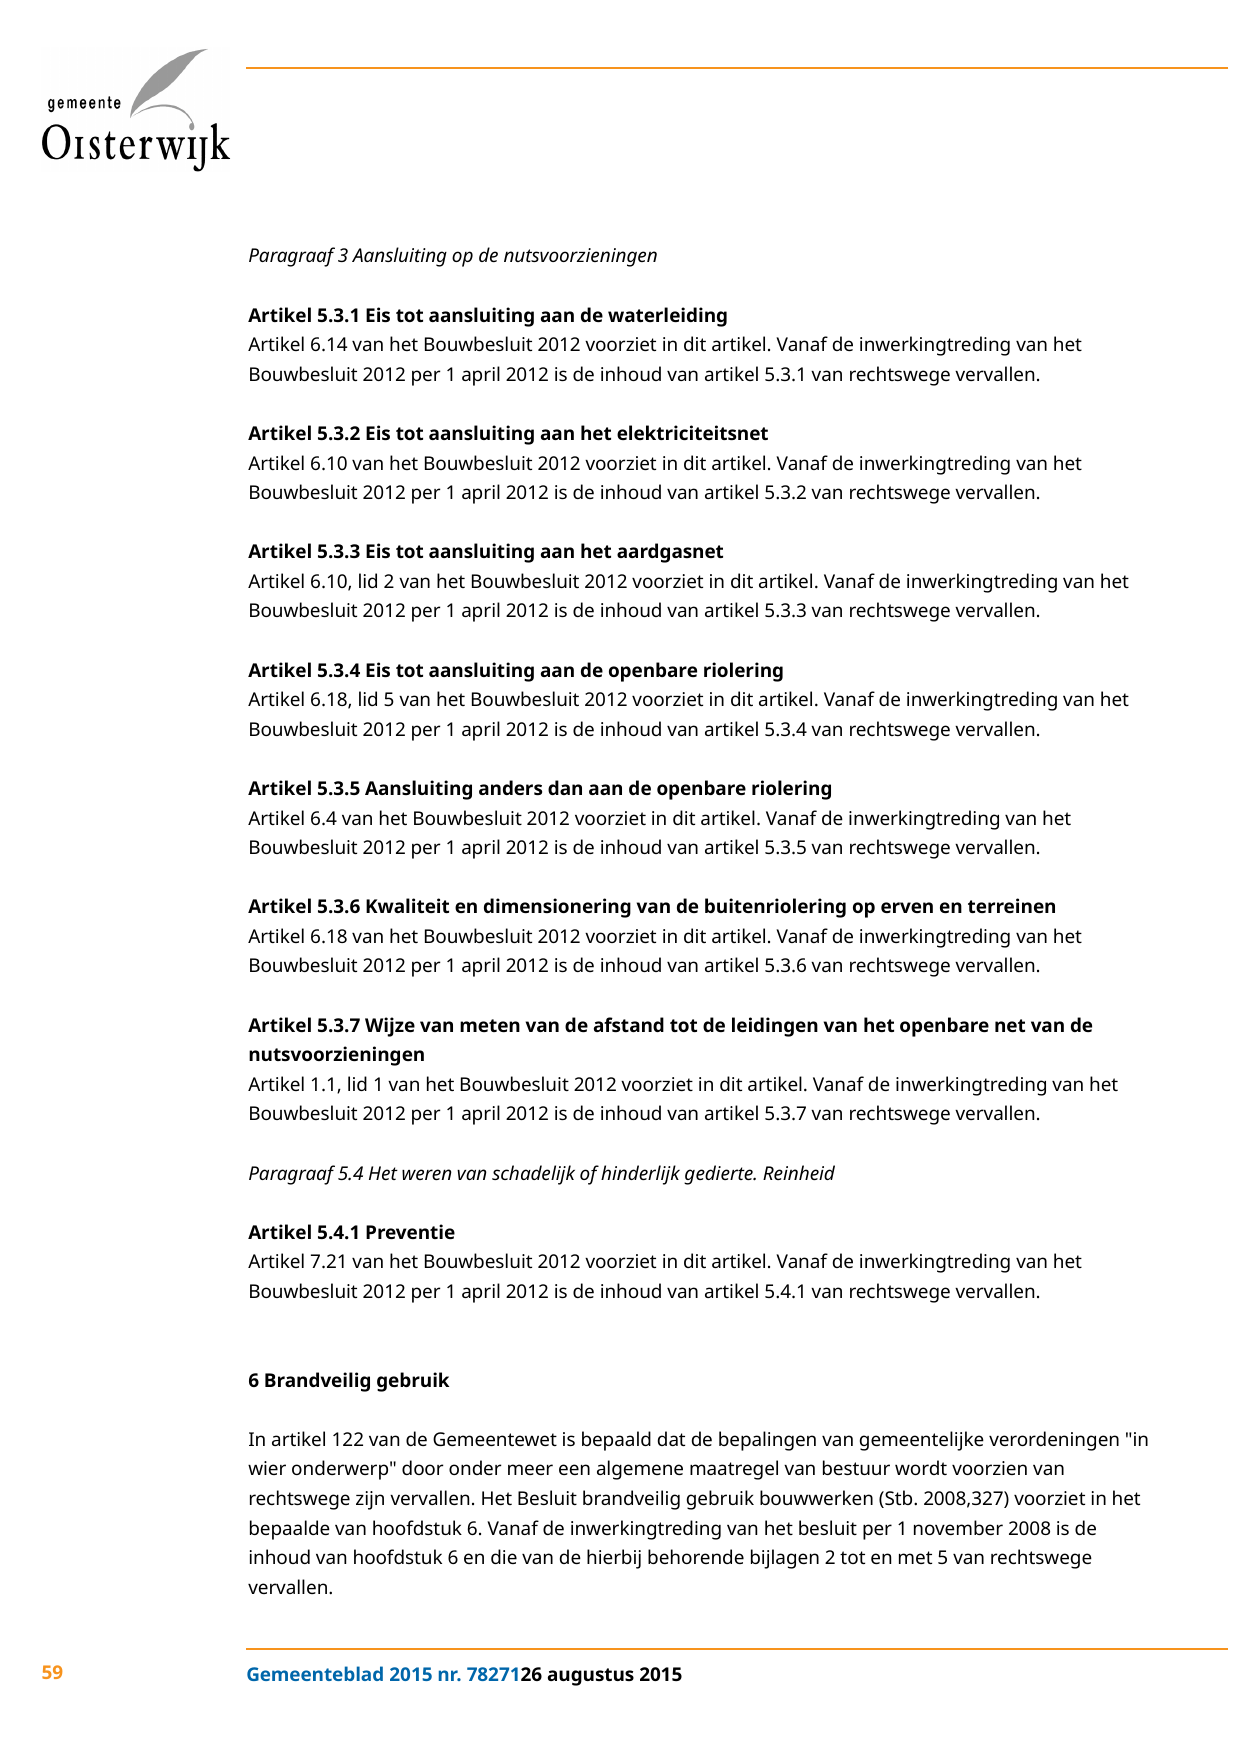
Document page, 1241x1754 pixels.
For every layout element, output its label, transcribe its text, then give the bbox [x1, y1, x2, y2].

text Artikel 6.18, lid 5 van het Bouwbesluit 2012 voorziet in dit artikel. Vanaf de inwerkingtreding van het Bouwbesluit 2012 per 1 april 2012 is de inhoud van artikel 5.3.4 van rechtswege vervallen. [248, 686, 1152, 742]
text 6 Brandveilig gebruik [248, 1367, 1152, 1393]
text Artikel 6.10, lid 2 van het Bouwbesluit 2012 voorziet in dit artikel. Vanaf de inwerkingtreding van het Bouwbesluit 2012 per 1 april 2012 is de inhoud van artikel 5.3.3 van rechtswege vervallen. [248, 568, 1152, 623]
text Artikel 6.14 van het Bouwbesluit 2012 voorziet in dit artikel. Vanaf de inwerkingtreding van het Bouwbesluit 2012 per 1 april 2012 is de inhoud van artikel 5.3.1 van rechtswege vervallen. [248, 331, 1152, 387]
text Artikel 6.10 van het Bouwbesluit 2012 voorziet in dit artikel. Vanaf de inwerkingtreding van het Bouwbesluit 2012 per 1 april 2012 is de inhoud van artikel 5.3.2 van rechtswege vervallen. [248, 450, 1152, 505]
text Artikel 5.3.7 Wijze van meten van de afstand tot de leidingen van het openbare net van de nutsvoorzieningen [248, 1012, 1152, 1067]
text Artikel 5.3.5 Aansluiting anders dan aan de openbare riolering [248, 775, 1152, 801]
text Artikel 1.1, lid 1 van het Bouwbesluit 2012 voorziet in dit artikel. Vanaf de inwerkingtreding van het Bouwbesluit 2012 per 1 april 2012 is de inhoud van artikel 5.3.7 van rechtswege vervallen. [248, 1071, 1152, 1126]
text Paragraaf 3 Aansluiting op de nutsvoorzieningen [248, 243, 1152, 268]
text Artikel 5.3.2 Eis tot aansluiting aan het elektriciteitsnet [248, 420, 1152, 446]
text Artikel 5.4.1 Preventie [248, 1219, 1152, 1245]
text Artikel 6.18 van het Bouwbesluit 2012 voorziet in dit artikel. Vanaf de inwerkingtreding van het Bouwbesluit 2012 per 1 april 2012 is de inhoud van artikel 5.3.6 van rechtswege vervallen. [248, 923, 1152, 978]
text Artikel 5.3.6 Kwaliteit en dimensionering van de buitenriolering op erven en terreinen [248, 893, 1152, 919]
text Artikel 5.3.3 Eis tot aansluiting aan het aardgasnet [248, 538, 1152, 564]
picture [41, 47, 231, 172]
text Artikel 7.21 van het Bouwbesluit 2012 voorziet in dit artikel. Vanaf de inwerkingtreding van het Bouwbesluit 2012 per 1 april 2012 is de inhoud van artikel 5.4.1 van rechtswege vervallen. [248, 1248, 1152, 1304]
text Paragraaf 5.4 Het weren van schadelijk of hinderlijk gedierte. Reinheid [248, 1160, 1152, 1186]
text Artikel 6.4 van het Bouwbesluit 2012 voorziet in dit artikel. Vanaf de inwerkingtreding van het Bouwbesluit 2012 per 1 april 2012 is de inhoud van artikel 5.3.5 van rechtswege vervallen. [248, 805, 1152, 860]
text Artikel 5.3.4 Eis tot aansluiting aan de openbare riolering [248, 657, 1152, 683]
text Artikel 5.3.1 Eis tot aansluiting aan de waterleiding [248, 302, 1152, 328]
text In artikel 122 van de Gemeentewet is bepaald dat de bepalingen van gemeentelijke verordeningen "in wier onderwerp" door onder meer een algemene maatregel van bestuur wordt voorzien van rechtswege zijn vervallen. Het Besluit brandveilig gebruik bouwwerken (Stb. 2008,327) voorziet in het bepaalde van hoofdstuk 6. Vanaf de inwerkingtreding van het besluit per 1 november 2008 is de inhoud van hoofdstuk 6 en die van de hierbij behorende bijlagen 2 tot en met 5 van rechtswege vervallen. [248, 1426, 1152, 1600]
